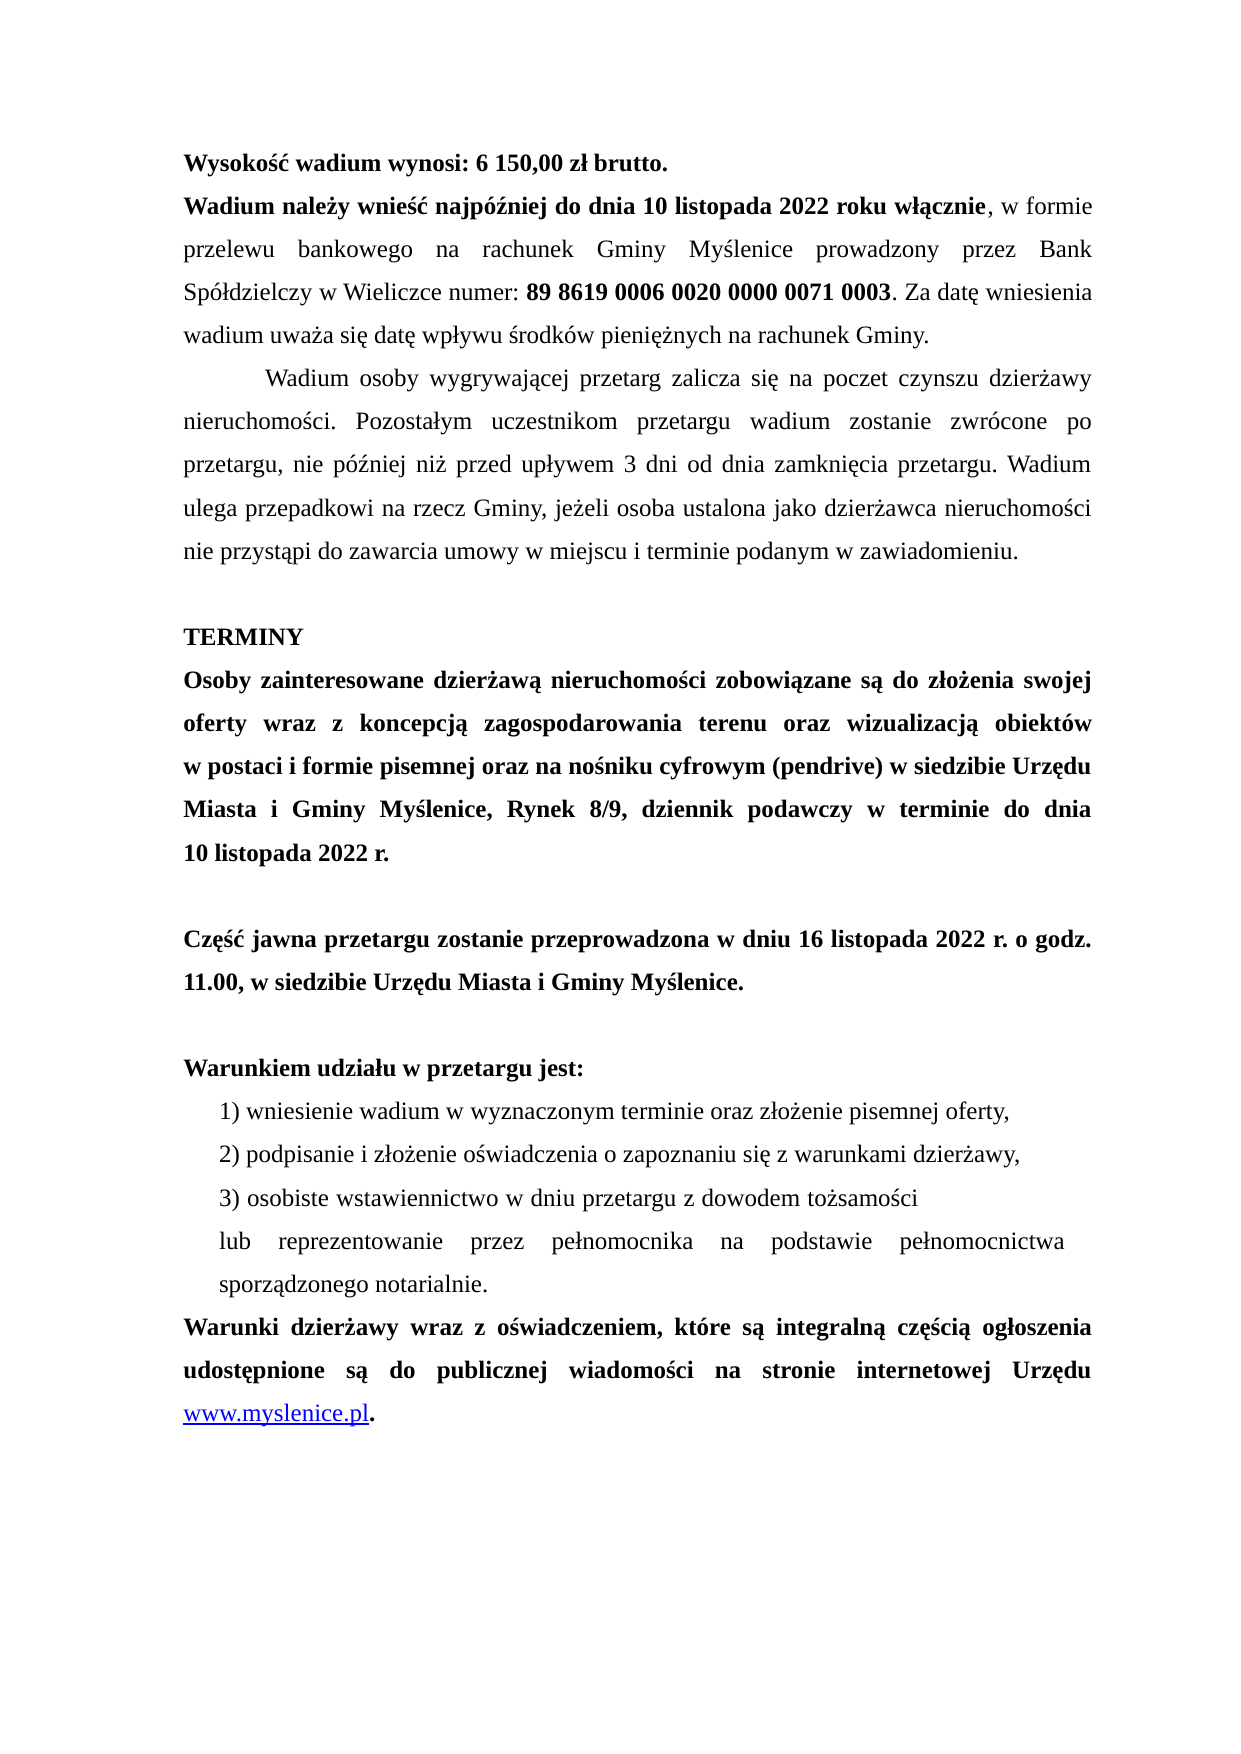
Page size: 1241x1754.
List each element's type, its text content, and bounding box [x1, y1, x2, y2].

text 2) podpisanie i złożenie oświadczenia o zapoznaniu się z warunkami dzierżawy, [148, 1139, 1093, 1168]
text Warunkiem udziału w przetargu jest: [148, 1053, 1093, 1082]
list Wysokość wadium wynosi: 6 150,00 zł brutto. [148, 148, 1093, 176]
list Część jawna przetargu zostanie przeprowadzona w dniu 16 listopada 2022 r. o godz. 11.00, w siedzibie Urzędu Miasta i Gminy Myślenice. [148, 924, 1093, 996]
list Osoby zainteresowane dzierżawą nieruchomości zobowiązane są do złożenia swojej oferty wraz z koncepcją zagospodarowania terenu oraz wizualizacją obiektów w postaci i formie pisemnej oraz na nośniku cyfrowym (pendrive) w siedzibie Urzędu Miasta i Gminy Myślenice, Rynek 8/9, dziennik podawczy w terminie do dnia 10 listopada 2022 r. [148, 665, 1093, 866]
text Warunki dzierżawy wraz z oświadczeniem, które są integralną częścią ogłoszenia udostępnione są do publicznej wiadomości na stronie internetowej Urzędu www.myslenice.pl. [148, 1312, 1093, 1427]
text 1) wniesienie wadium w wyznaczonym terminie oraz złożenie pisemnej oferty, [148, 1096, 1093, 1125]
text 3) osobiste wstawiennictwo w dniu przetargu z dowodem tożsamości lub reprezentowanie przez pełnomocnika na podstawie pełnomocnictwa sporządzonego notarialnie. [148, 1183, 1093, 1298]
list TERMINY [148, 622, 1093, 651]
list Wadium należy wnieść najpóźniej do dnia 10 listopada 2022 roku włącznie, w formie przelewu bankowego na rachunek Gminy Myślenice prowadzony przez Bank Spółdzielczy w Wieliczce numer: 89 8619 0006 0020 0000 0071 0003. Za datę wniesienia wadium uważa się datę wpływu środków pieniężnych na rachunek Gminy. [148, 191, 1093, 349]
list Wadium osoby wygrywającej przetarg zalicza się na poczet czynszu dzierżawy nieruchomości. Pozostałym uczestnikom przetargu wadium zostanie zwrócone po przetargu, nie później niż przed upływem 3 dni od dnia zamknięcia przetargu. Wadium ulega przepadkowi na rzecz Gminy, jeżeli osoba ustalona jako dzierżawca nieruchomości nie przystąpi do zawarcia umowy w miejscu i terminie podanym w zawiadomieniu. [148, 363, 1093, 564]
